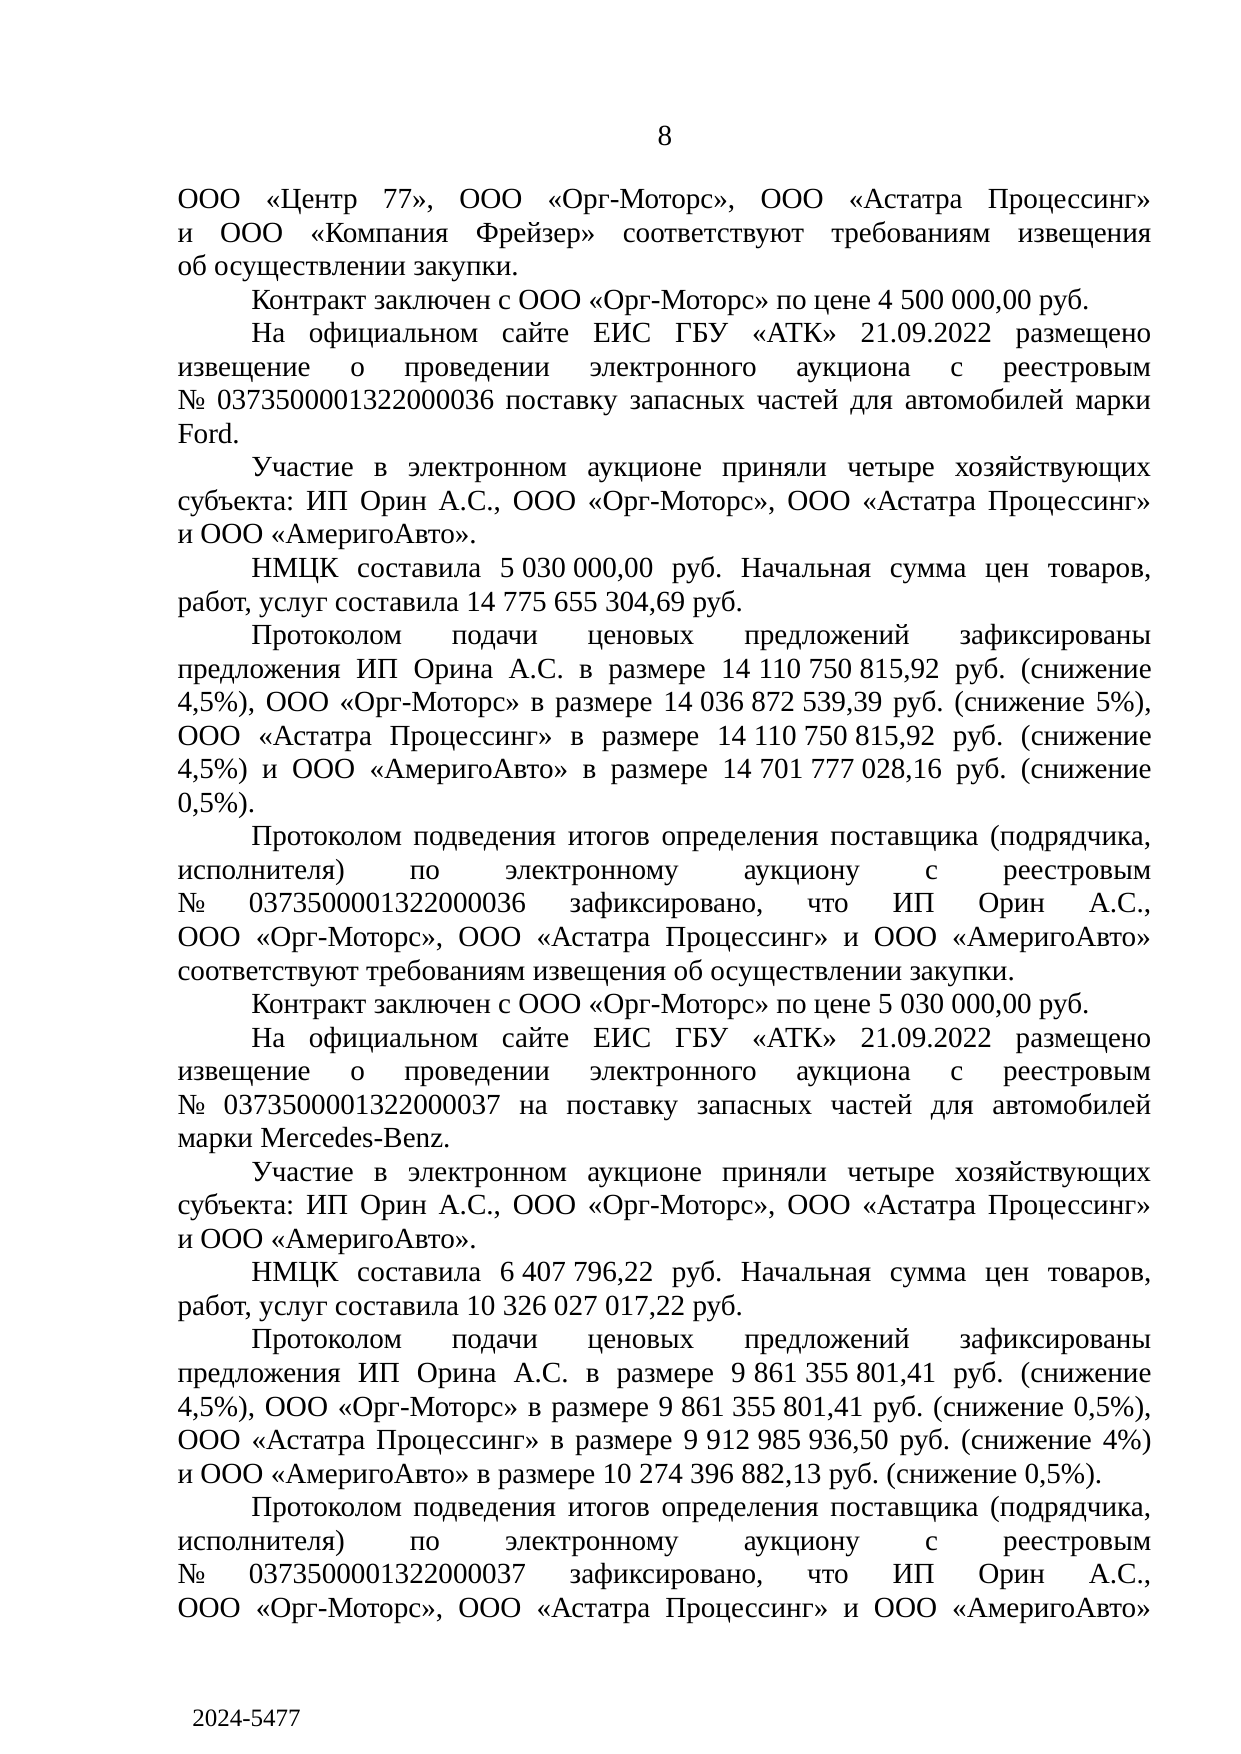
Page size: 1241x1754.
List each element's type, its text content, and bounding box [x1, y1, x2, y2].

text Протоколом подведения итогов определения поставщика (подрядчика, исполнителя) по электронному аукциону с реестровым № 0373500001322000036 зафиксировано, что ИП Орин А.С., ООО «Орг-Моторс», ООО «Астатра Процессинг» и ООО «АмеригоАвто» соответствуют требованиям извещения об осуществлении закупки. [177, 818, 1152, 986]
text На официальном сайте ЕИС ГБУ «АТК» 21.09.2022 размещено извещение о проведении электронного аукциона с реестровым № 0373500001322000036 поставку запасных частей для автомобилей марки Ford. [177, 315, 1152, 449]
text Протоколом подачи ценовых предложений зафиксированы предложения ИП Орина А.С. в размере 14 110 750 815,92 руб. (снижение 4,5%), ООО «Орг-Моторс» в размере 14 036 872 539,39 руб. (снижение 5%), ООО «Астатра Процессинг» в размере 14 110 750 815,92 руб. (снижение 4,5%) и ООО «АмеригоАвто» в размере 14 701 777 028,16 руб. (снижение 0,5%). [177, 617, 1152, 818]
text Протоколом подведения итогов определения поставщика (подрядчика, исполнителя) по электронному аукциону с реестровым № 0373500001322000037 зафиксировано, что ИП Орин А.С., ООО «Орг-Моторс», ООО «Астатра Процессинг» и ООО «АмеригоАвто» [177, 1489, 1152, 1623]
text НМЦК составила 5 030 000,00 руб. Начальная сумма цен товаров, работ, услуг составила 14 775 655 304,69 руб. [177, 550, 1152, 617]
text НМЦК составила 6 407 796,22 руб. Начальная сумма цен товаров, работ, услуг составила 10 326 027 017,22 руб. [177, 1254, 1152, 1322]
text Участие в электронном аукционе приняли четыре хозяйствующих субъекта: ИП Орин А.С., ООО «Орг-Моторс», ООО «Астатра Процессинг» и ООО «АмеригоАвто». [177, 449, 1152, 550]
text На официальном сайте ЕИС ГБУ «АТК» 21.09.2022 размещено извещение о проведении электронного аукциона с реестровым № 0373500001322000037 на поставку запасных частей для автомобилей марки Mercedes-Benz. [177, 1020, 1152, 1154]
text Контракт заключен с ООО «Орг-Моторс» по цене 5 030 000,00 руб. [177, 986, 1152, 1020]
text Участие в электронном аукционе приняли четыре хозяйствующих субъекта: ИП Орин А.С., ООО «Орг-Моторс», ООО «Астатра Процессинг» и ООО «АмеригоАвто». [177, 1154, 1152, 1254]
text ООО «Центр 77», ООО «Орг-Моторс», ООО «Астатра Процессинг» и ООО «Компания Фрейзер» соответствуют требованиям извещения об осуществлении закупки. [177, 181, 1152, 282]
text Протоколом подачи ценовых предложений зафиксированы предложения ИП Орина А.С. в размере 9 861 355 801,41 руб. (снижение 4,5%), ООО «Орг-Моторс» в размере 9 861 355 801,41 руб. (снижение 0,5%), ООО «Астатра Процессинг» в размере 9 912 985 936,50 руб. (снижение 4%) и ООО «АмеригоАвто» в размере 10 274 396 882,13 руб. (снижение 0,5%). [177, 1322, 1152, 1489]
text Контракт заключен с ООО «Орг-Моторс» по цене 4 500 000,00 руб. [177, 282, 1152, 315]
